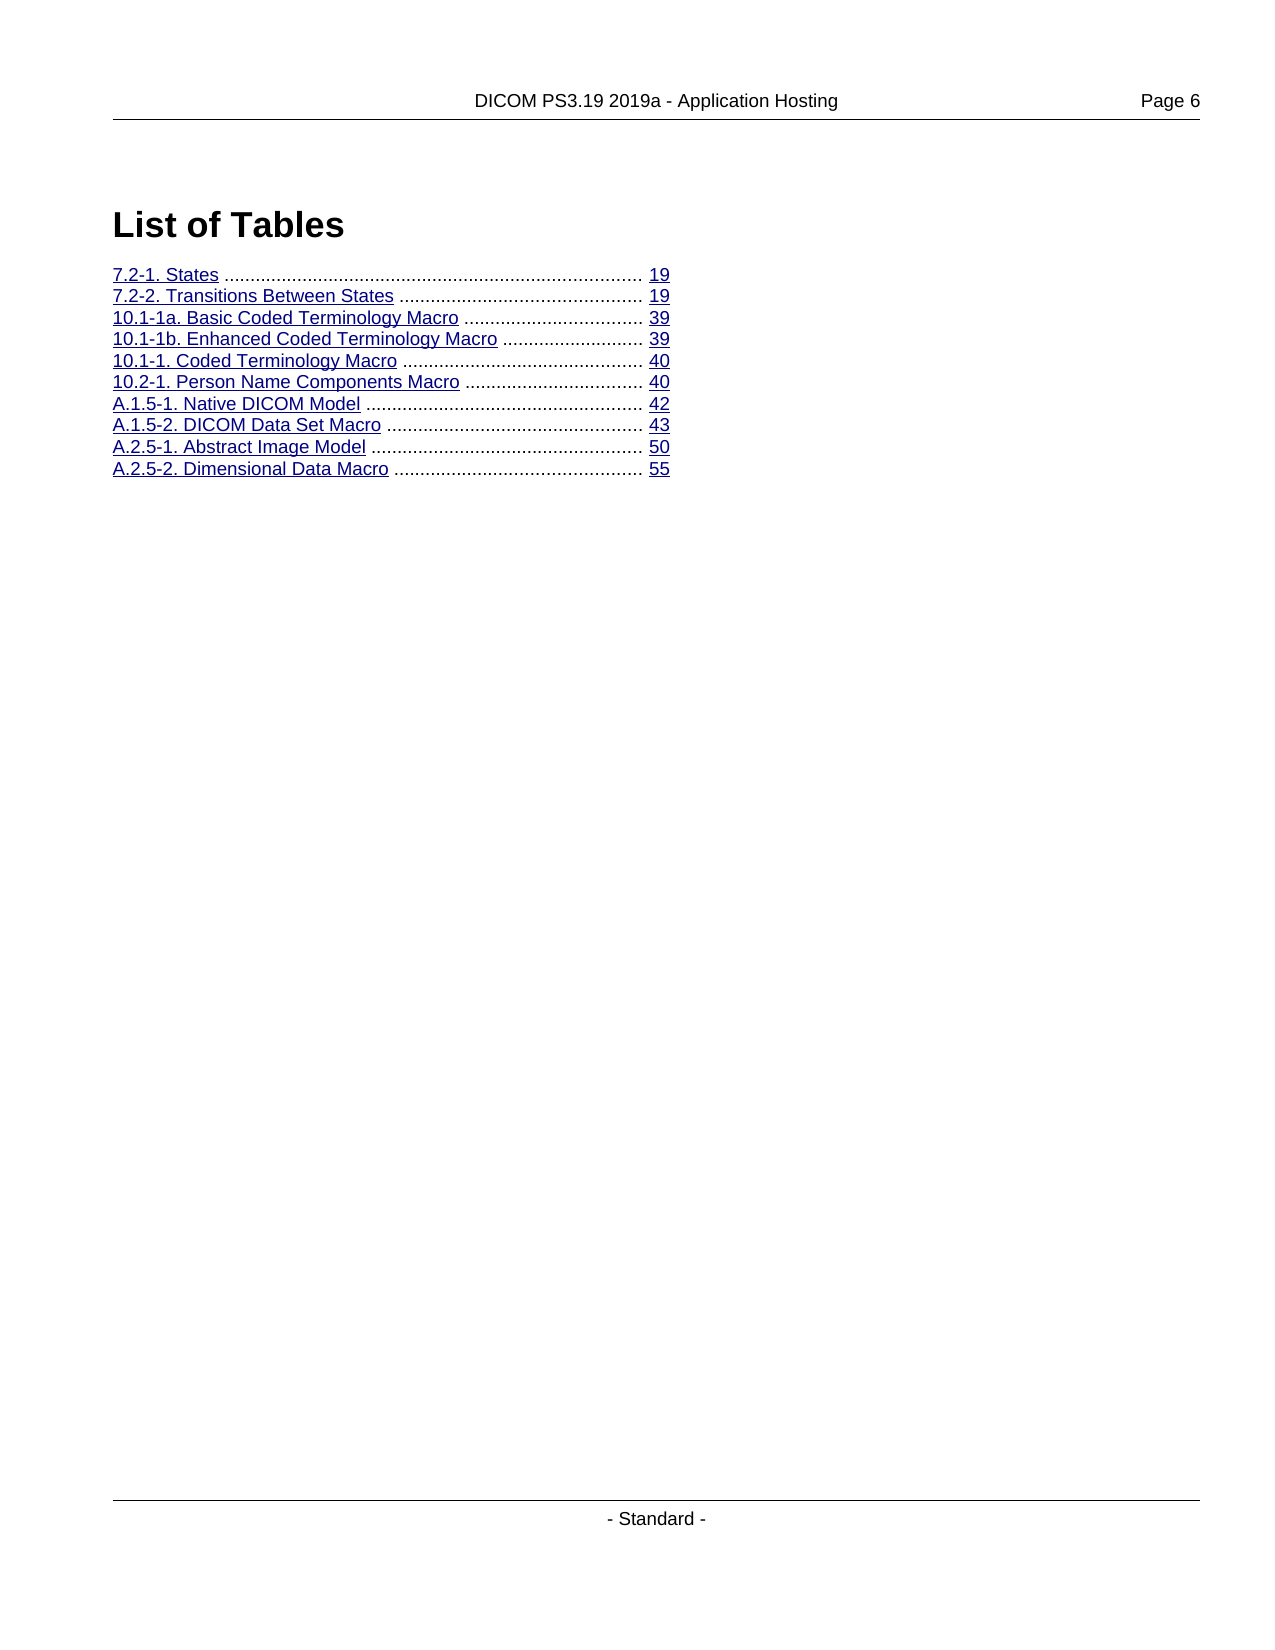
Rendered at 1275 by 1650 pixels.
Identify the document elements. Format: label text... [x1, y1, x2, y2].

text 10.1-1a. Basic Coded Terminology Macro 0 [112, 306, 1175, 328]
text List of Tables [112, 204, 1200, 245]
text 10.1-1. Coded Terminology Macro 0 [112, 349, 1175, 371]
text A.1.5-1. Native DICOM Model 0 [112, 393, 1175, 414]
text 7.2-1. States 0 [112, 263, 1175, 285]
text 7.2-2. Transitions Between States 0 [112, 285, 1175, 306]
text A.2.5-2. Dimensional Data Macro 0 [112, 457, 1175, 479]
text A.1.5-2. DICOM Data Set Macro 0 [112, 414, 1175, 436]
text A.2.5-1. Abstract Image Model 0 [112, 436, 1175, 457]
text 10.2-1. Person Name Components Macro 0 [112, 371, 1175, 393]
text 10.1-1b. Enhanced Coded Terminology Macro 0 [112, 328, 1175, 349]
